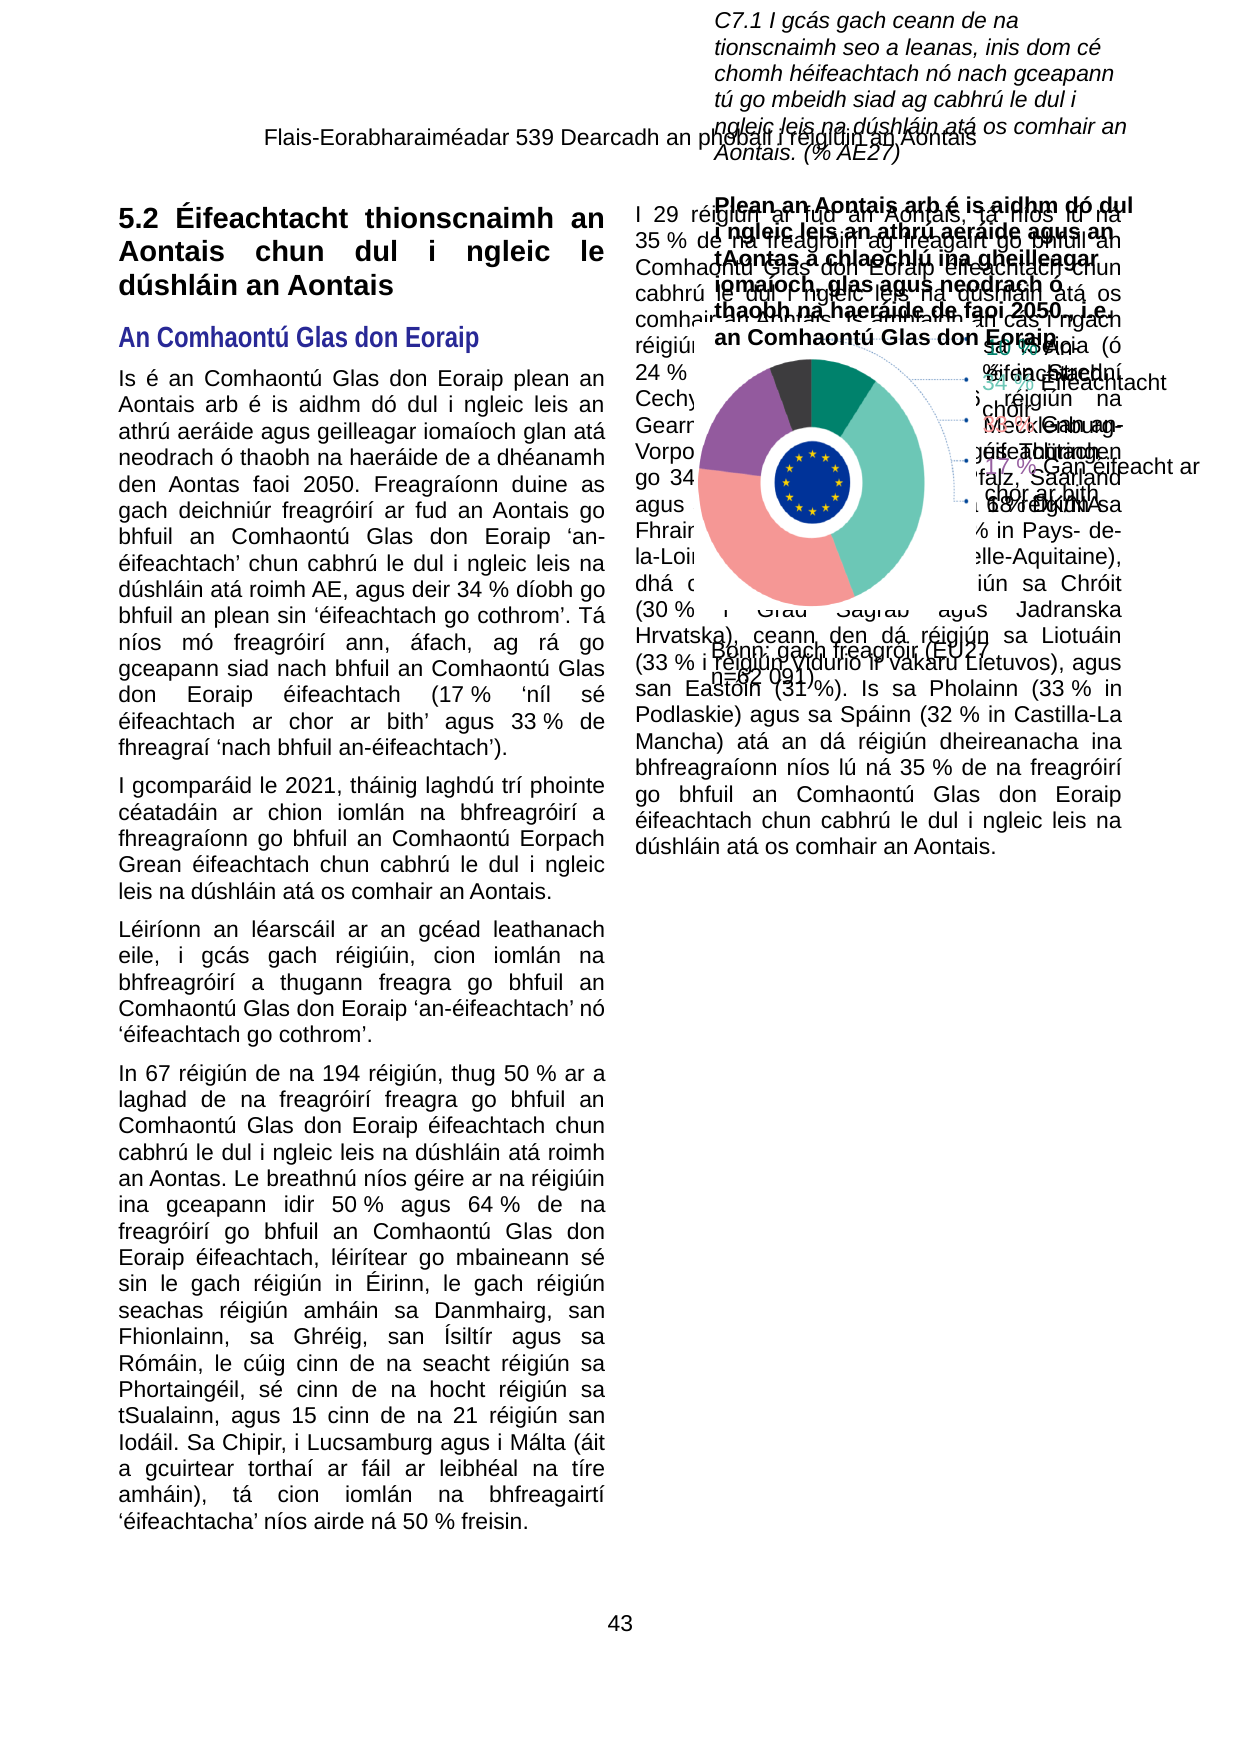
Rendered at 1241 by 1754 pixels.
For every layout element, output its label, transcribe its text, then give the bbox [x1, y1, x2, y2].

text An Comhaontú Glas don Eoraip [118, 320, 605, 353]
text I gcomparáid le 2021, tháinig laghdú trí phointe céatadáin ar chion iomlán na bhfreagróirí a fhreagraíonn go bhfuil an Comhaontú Eorpach Grean éifeachtach chun cabhrú le dul i ngleic leis na dúshláin atá os comhair an Aontais. [118, 772, 605, 904]
text In 67 réigiún de na 194 réigiún, thug 50 % ar a laghad de na freagróirí freagra go bhfuil an Comhaontú Glas don Eoraip éifeachtach chun cabhrú le dul i ngleic leis na dúshláin atá roimh an Aontas. Le breathnú níos géire ar na réigiúin ina gceapann idir 50 % agus 64 % de na freagróirí go bhfuil an Comhaontú Glas don Eoraip éifeachtach, léirítear go mbaineann sé sin le gach réigiún in Éirinn, le gach réigiún seachas réigiún amháin sa Danmhairg, san Fhionlainn, sa Ghréig, san Ísiltír agus sa Rómáin, le cúig cinn de na seacht réigiún sa Phortaingéil, sé cinn de na hocht réigiún sa tSualainn, agus 15 cinn de na 21 réigiún san Iodáil. Sa Chipir, i Lucsamburg agus i Málta (áit a gcuirtear torthaí ar fáil ar leibhéal na tíre amháin), tá cion iomlán na bhfreagairtí ‘éifeachtacha’ níos airde ná 50 % freisin. [118, 1059, 605, 1534]
picture [694, 322, 976, 610]
text I 29 réigiún ar fud an Aontais, tá níos lú ná 35 % de na freagróirí ag freagairt go bhfuil an Comhaontú Glas don Eoraip éifeachtach chun cabhrú le dul i ngleic leis na dúshláin atá os comhair an Aontais. Is amhlaidh an cás i ngach réigiún seachas réigiún amháin sa tSeicia (ó 24 % in Strední Morava go 32 % in Strední Cechy), seacht gcinn de 16 réigiún na Gearmáine (ó 33 % in Mecklenburg-Vorpommern, Sachsen-Anhalt agus Thüringen go 34 % in Hessen, Rheinland-Pfalz, Saarland agus Sachsen), naoi gcinn de na 18 réigiún sa Fhrainc (ó 27 % in Corse go 34 % in Pays- de-la-Loire, Bretagne agus Nouvelle-Aquitaine), dhá cheann de na ceithre réigiún sa Chróit (30 % i Grad Ságrab agus Jadranska Hrvatska), ceann den dá réigiún sa Liotuáin (33 % i réigiún Vidurio ir vakaru Lietuvos), agus san Eastóin (31 %). Is sa Pholainn (33 % in Podlaskie) agus sa Spáinn (32 % in Castilla-La Mancha) atá an dá réigiún dheireanacha ina bhfreagraíonn níos lú ná 35 % de na freagróirí go bhfuil an Comhaontú Glas don Eoraip éifeachtach chun cabhrú le dul i ngleic leis na dúshláin atá os comhair an Aontais. [635, 201, 1122, 859]
subtitle 5.2 Éifeachtacht thionscnaimh an Aontais chun dul i ngleic le dúshláin an Aontais [118, 201, 605, 301]
text Léiríonn an léarscáil ar an gcéad leathanach eile, i gcás gach réigiúin, cion iomlán na bhfreagróirí a thugann freagra go bhfuil an Comhaontú Glas don Eoraip ‘an-éifeachtach’ nó ‘éifeachtach go cothrom’. [118, 916, 605, 1048]
text Is é an Comhaontú Glas don Eoraip plean an Aontais arb é is aidhm dó dul i ngleic leis an athrú aeráide agus geilleagar iomaíoch glan atá neodrach ó thaobh na haeráide de a dhéanamh den Aontas faoi 2050. Freagraíonn duine as gach deichniúr freagróirí ar fud an Aontais go bhfuil an Comhaontú Glas don Eoraip ‘an-éifeachtach’ chun cabhrú le dul i ngleic leis na dúshláin atá roimh AE, agus deir 34 % díobh go bhfuil an plean sin ‘éifeachtach go cothrom’. Tá níos mó freagróirí ann, áfach, ag rá go gceapann siad nach bhfuil an Comhaontú Glas don Eoraip éifeachtach (17 % ‘níl sé éifeachtach ar chor ar bith’ agus 33 % de fhreagraí ‘nach bhfuil an-éifeachtach’). [118, 365, 605, 760]
